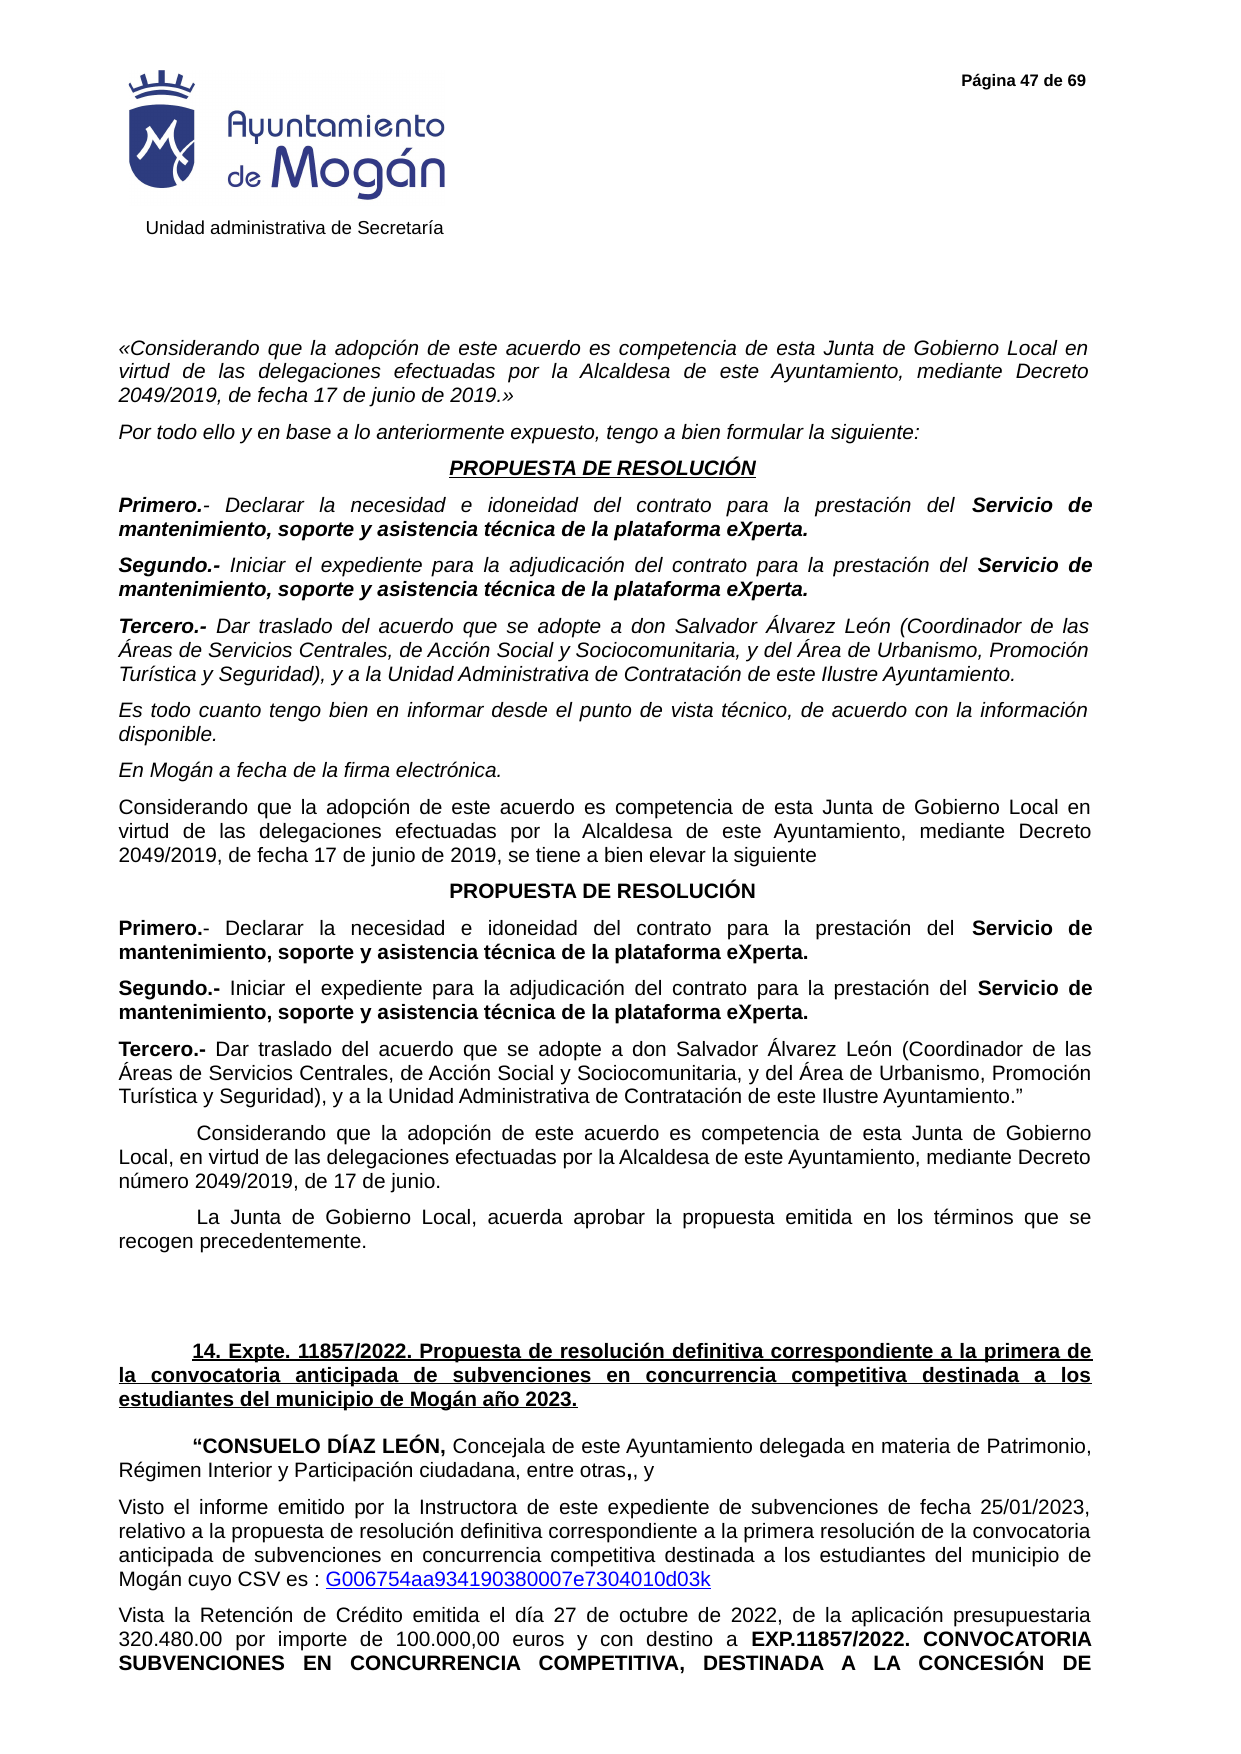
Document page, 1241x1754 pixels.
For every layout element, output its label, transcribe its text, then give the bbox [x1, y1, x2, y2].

text Por todo ello y en base a lo anteriormente expuesto, tengo a bien formular la siguiente: [118, 420, 1092, 444]
text Considerando que la adopción de este acuerdo es competencia de esta Junta de Gobierno Local en virtud de las delegaciones efectuadas por la Alcaldesa de este Ayuntamiento, mediante Decreto 2049/2019, de fecha 17 de junio de 2019, se tiene a bien elevar la siguiente [118, 795, 1092, 867]
text Vista la Retención de Crédito emitida el día 27 de octubre de 2022, de la aplicación presupuestaria 320.480.00 por importe de 100.000,00 euros y con destino a EXP.11857/2022. CONVOCATORIA SUBVENCIONES EN CONCURRENCIA COMPETITIVA, DESTINADA A LA CONCESIÓN DE [118, 1603, 1092, 1675]
text PROPUESTA DE RESOLUCIÓN [118, 879, 1092, 903]
text PROPUESTA DE RESOLUCIÓN [118, 456, 1092, 480]
text Segundo.- Iniciar el expediente para la adjudicación del contrato para la prestación del Servicio de mantenimiento, soporte y asistencia técnica de la plataforma eXperta. [118, 553, 1092, 601]
text estudiantes del municipio de Mogán año 2023. [118, 1384, 1092, 1410]
text 14. Expte. 11857/2022. Propuesta de resolución definitiva correspondiente a la primera de la convocatoria anticipada de subvenciones en concurrencia competitiva destinada a los [118, 1338, 1092, 1383]
picture [128, 70, 445, 206]
text Tercero.- Dar traslado del acuerdo que se adopte a don Salvador Álvarez León (Coordinador de las Áreas de Servicios Centrales, de Acción Social y Sociocomunitaria, y del Área de Urbanismo, Promoción Turística y Seguridad), y a la Unidad Administrativa de Contratación de este Ilustre Ayuntamiento. [118, 613, 1092, 685]
text «Considerando que la adopción de este acuerdo es competencia de esta Junta de Gobierno Local en virtud de las delegaciones efectuadas por la Alcaldesa de este Ayuntamiento, mediante Decreto 2049/2019, de fecha 17 de junio de 2019.» [118, 335, 1092, 407]
text Primero.- Declarar la necesidad e idoneidad del contrato para la prestación del Servicio de mantenimiento, soporte y asistencia técnica de la plataforma eXperta. [118, 493, 1092, 541]
text Tercero.- Dar traslado del acuerdo que se adopte a don Salvador Álvarez León (Coordinador de las Áreas de Servicios Centrales, de Acción Social y Sociocomunitaria, y del Área de Urbanismo, Promoción Turística y Seguridad), y a la Unidad Administrativa de Contratación de este Ilustre Ayuntamiento.” [118, 1036, 1092, 1108]
text Primero.- Declarar la necesidad e idoneidad del contrato para la prestación del Servicio de mantenimiento, soporte y asistencia técnica de la plataforma eXperta. [118, 916, 1092, 963]
text Es todo cuanto tengo bien en informar desde el punto de vista técnico, de acuerdo con la información disponible. [118, 698, 1092, 746]
text La Junta de Gobierno Local, acuerda aprobar la propuesta emitida en los términos que se recogen precedentemente. [118, 1205, 1092, 1253]
text Segundo.- Iniciar el expediente para la adjudicación del contrato para la prestación del Servicio de mantenimiento, soporte y asistencia técnica de la plataforma eXperta. [118, 976, 1092, 1024]
text Visto el informe emitido por la Instructora de este expediente de subvenciones de fecha 25/01/2023, relativo a la propuesta de resolución definitiva correspondiente a la primera resolución de la convocatoria anticipada de subvenciones en concurrencia competitiva destinada a los estudiantes del municipio de Mogán cuyo CSV es : G006754aa934190380007e7304010d03k [118, 1495, 1092, 1591]
text En Mogán a fecha de la firma electrónica. [118, 758, 1092, 782]
text “CONSUELO DÍAZ LEÓN, Concejala de este Ayuntamiento delegada en materia de Patrimonio, Régimen Interior y Participación ciudadana, entre otras,, y [118, 1434, 1092, 1482]
text Considerando que la adopción de este acuerdo es competencia de esta Junta de Gobierno Local, en virtud de las delegaciones efectuadas por la Alcaldesa de este Ayuntamiento, mediante Decreto número 2049/2019, de 17 de junio. [118, 1121, 1092, 1193]
